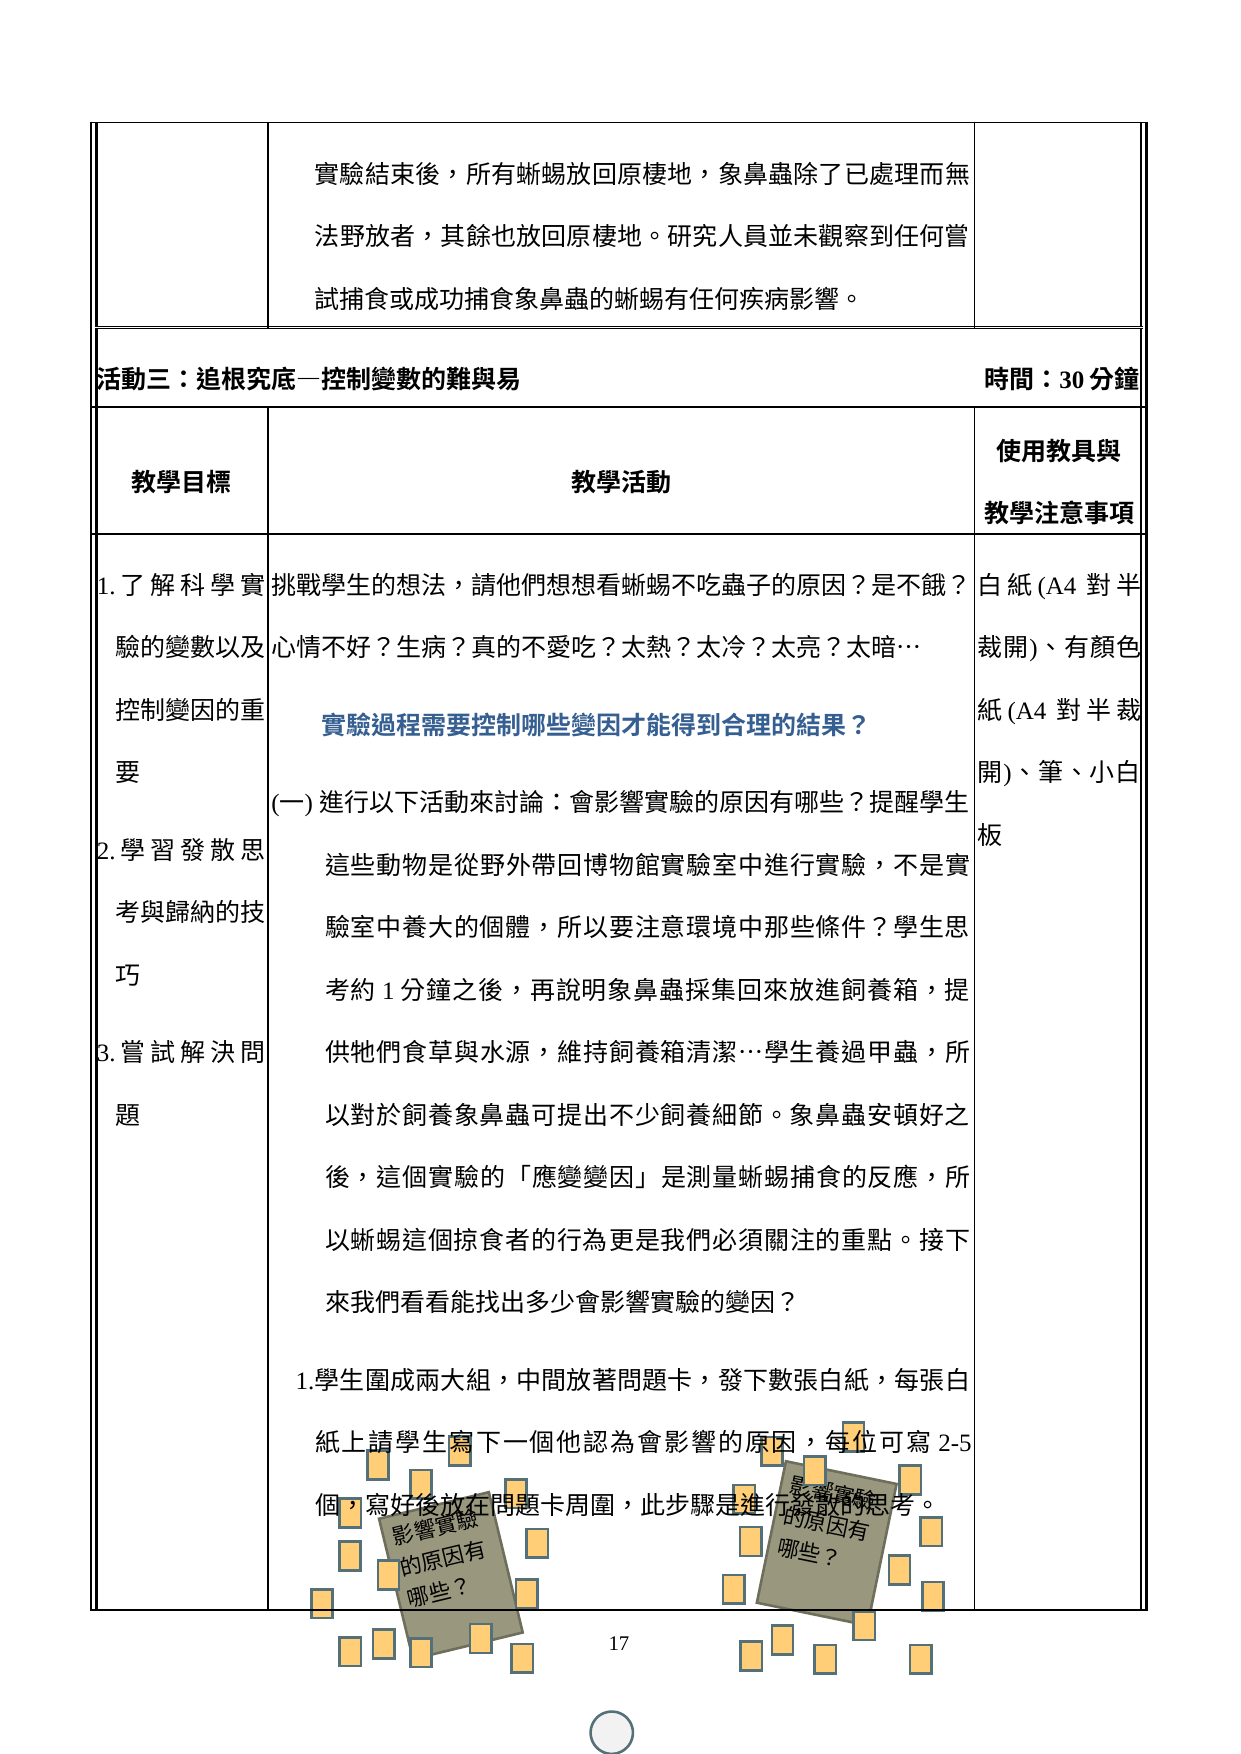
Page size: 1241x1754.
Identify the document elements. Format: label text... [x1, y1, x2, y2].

table_cell 教學活動 [269, 408, 974, 533]
table_cell 教學目標 [98, 408, 267, 533]
table_cell 白紙(A4對半裁開)、有顏色紙(A4對半裁開)、筆、小白板 [975, 535, 1140, 1609]
table_cell 1.了解科學實驗的變數以及控制變因的重要 2.學習發散思考與歸納的技巧 3.嘗試解決問題 [98, 535, 267, 1609]
table_cell 挑戰學生的想法，請他們想想看蜥蜴不吃蟲子的原因？是不餓？心情不好？生病？真的不愛吃？太熱？太冷？太亮？太暗… 實驗過程需要控制哪些變因才能得到合理的結果？ (一) 進行以下活動來討論：會影響實驗的原因有哪些？提醒學生這些動物是從野外帶回博物館實驗室中進行實驗，不是實驗室中養大的個體，所以要注意環境中那些條件？學生思考約1分鐘之後，再說明象鼻蟲採集回來放進飼養箱，提供牠們食草與水源，維持飼養箱清潔…學生養過甲蟲，所以對於飼養象鼻蟲可提出不少飼養細節。象鼻蟲安頓好之後，這個實驗的「應變變因」是測量蜥蜴捕食的反應，所以蜥蜴這個掠食者的行為更是我們必須關注的重點。接下來我們看看能找出多少會影響實驗的變因？ 1.學生圍成兩大組，中間放著問題卡，發下數張白紙，每張白紙上請學生寫下一個他認為會影響的原因，每位可寫2-5個，寫好後放在問題卡周圍，此步驟是進行發散的思考。 2.請學生將這些答案整合，大家的用語不一，但可能是表達同樣的意思，此步驟學生進行溝通，將相同的原因放在一起。 3.老師放入四個主題：環境因素、個體因素、操作因素、其他因素，請學生討論那些答案可歸納在哪個主題下，把答案卡放在下方，例如環境因素(下面有溫度，濕度，光線，聲音…)，個體因素 (下面有生病、沒胃口、挑食…)，操作因素（下面有彩色筆味道、顏色、放太遠看不見…），此步驟再度進行歸納思考與討論，如果討論之後無法取得共識，則放入其他因素，並針對其他因素討論，整合進另外三項目中，一個好的實驗設計中應該無「其他因素」。 (二)召喚學生來幫忙控制這些因子？ 可視學生狀況是否進行此項討論，若不進行討論，可由老師將下方補充之研究背景的細節以故事說出 科學家在進行實驗之前，需要先把這些變數解決好， 1.先以彩色筆的顏色當作例子，在進行實驗之前，科學家先測試球背象鼻蟲身上的黑色光譜，再將市面上買到的黑色彩色筆，一一測試，找到最接近球背象鼻蟲身上的黑色筆，再進行後續施作。 2.每小組抽籤決定題目，討論出解決方案寫在小白板上 3.輪流發表，即可整理出下表（學生只需寫出理由及方法即可，不需寫確實的數據，以下答案為舉例) 以上這些原因都會影響實驗，請學生想想會影響實驗最重要的因子是？(溫度、蜥蜴飢餓程度以及彩色筆…) 討論這些影響因素時，一面將補充說明中的實驗細節帶入。並想一想應該如何處理才能解決各項影響實驗的因素 個體因素：樣本數夠多，隨機取樣 環境因素：控制環境 操作因素：在實驗中，設計實驗進行方式和資料收集方式 其他因素：其實應該不會有此因素，如果初次歸納分不出來，可再進一步討論 至此確認 僅有斑紋是唯一的變因 [補充說明] (1)環境控制 實驗前半年進行採集及各項環境條件測試，研究人員將蜥蜴和象鼻蟲分別放入生長箱內，找到適當的環境條件，進行實驗時再將個體移到實驗箱。蜥蜴是外溫動物，溫度太低會影響食慾與活動力，所以溫度在本實驗中是一個重要的影響因子。蜥蜴是以視覺進行捕食的動物，對於聲音並不特別敏銳，實驗控制無特殊噪音發出即可。 溫度控制在25-31℃ 光線以光週期控制（固定開燈和關燈時間，與野外漸暗漸亮不同），實驗操作時間是9：00-17：00 (2)個體因素 觀察個體是否健康可進行實驗，研究人員會注意其活動力與食慾，生病的個體反應慢，大多趴著，活動力弱。 研究人員每三天餵食不限量之麵包蟲，讓蜥蜴飽足。實驗前24小時不餵食（測試出來讓實驗有效之最短時間），讓蜥蜴飢餓，方能進行實驗。 (3)操作因素 先測試球背象鼻蟲身上黑色的光譜，再找到最接近球背象鼻蟲身上的黑色筆進行塗色，實驗組與對照組皆需塗色處理，惟對照組之斑紋需露出不用塗色，塗完後放入生長箱讓味道散盡之後才進行實驗。 將棉線用活結綁在象鼻蟲胸部與腹部之間，不影響象鼻蟲行動。研究人員再將棉線一端綁在釣魚竿上，坐在蜥蜴看不見處，錄影機對著實驗箱，從錄影機中的影像觀察並確認用釣魚竿將蟲子放進實驗箱，距離蜥蜴10公分處。放太近蜥蜴有時會被驚嚇，放太遠蜥蜴恐看不清楚或攻擊距離過長，影響蜥蜴捕食意願，測試後10公分是妥適的距離。但此過程並不易操作，可與學生討論有沒有更精進更準確放入蟲子的方式？(有討論出以機器手臂法、羅馬競技場法…) 如果蜥蜴會吃象鼻蟲，2分鐘之內就會攻擊，如果蜥蜴不吃，放置30分鐘依然不吃，而且此時蜥蜴和象鼻蟲都會想爬離實驗箱，故放入象鼻蟲停留時間固定為2分鐘。 (三)實驗的絕妙之處--實驗要有效，如何才知道？ 控制好以上變數，實驗進行中，科學家還面臨了難題：我們不是蜥蜴，怎麼知道蜥蜴在想甚麼？如何確認實驗的有效性。來看看科學家如何做。 如果蜥蜴不吃象鼻蟲也不吃麵包蟲，就無法確定蜥蜴不吃象鼻蟲的原因，此筆實驗便算失敗。放進麵包蟲來測試，可確認實驗的有效性。 (四)小結論：科學家在設計實驗的過程中，步步為營，控制好變數更要確認實驗的有效性。如果實驗結果與預測不符，就須重新檢視每個步驟。 將此實驗分解放進圖像中，確認每個步驟的邏輯與關係。（小組發表） 以跳房子遊戲為例，將科學方法中的過程步驟列出，步步為營才能步步為”贏”。 以蜥蜴與象鼻蟲的實驗來熟悉幾個步驟的內容，請學生口述說出： 1 觀察：研究人員觀察到蘭嶼的斯文豪氏攀蟋不吃身上有明顯斑紋的球背象鼻蟲。 2.提問：球背象鼻程身上明顯的斑紋是警戒色嗎？ 3.假設：如果沒有警戒色，球背象鼻蟲被捕食的機率升高 4.操作：象鼻蟲身上的斑紋 5.測量：蜥蜴捕食的的反應 6.控制：溫度、光線、飢餓程度、放入時間、距離…. 7.實驗組：全身塗黑的象鼻蟲 8.對照組：塗黑但露出斑紋的象鼻蟲 9.結果：塗黑之後被捕食的機率高，此結果支持象鼻蟲身上的斑紋是警戒色。 [269, 535, 974, 1609]
table_cell [975, 123, 1140, 326]
table_cell [98, 123, 267, 326]
table_cell 使用教具與 教學注意事項 [975, 408, 1140, 533]
table_cell 活動三：追根究底—控制變數的難與易 時間：30分鐘 [98, 329, 1140, 406]
table_cell 科學家常常動頭腦，想辦法找出答案，設計有意義的實驗常是他們使用的法寶。實驗是提供證據很重要的方法，不過一個好實驗注意邏輯與程序，請看以下的研究故事。 (一)解讀新聞資料：發下新聞稿<科博館生物學組的研究團隊解開百年來球背象鼻蟲身上斑紋之謎！> 介紹此項研究是本館生物學組與台灣師範大學團隊在2014年三月發表在PLOS ONE上面的一篇文章，主要是談警戒訊號如何在掠食者與獵物之間發生有效的警示作用，這個實驗讓球背象鼻蟲身上的斑紋是警戒色這個說法得到支持。 先進行以下引導，再讀新聞資料。 1.討論獵物的避敵策略。 生物最基本的本能就是生存與繁殖。以生存而言，大自然中天天上演著吃與被吃的現實戲碼。掠食者與獵物發展出種種相互角力的策略，掠食者的目的就是如何吃，而獵物的目的就是如何不被吃。面對掠食者的威脅，生物竭盡所能發展禦敵策略以求活命。 獵物的避敵策略 藏匿隱身(保護色或擬態)、機警逃生(飛行能力或跑得快)、擴充裝備(長出硬角或鉤刺)、威嚇警示(警戒色、眼斑、長角)、生化武器(有毒、發出臭氣)…. 2.獵物身上的警戒色，提供掠食者哪種訊息？ 以視覺而言，隱匿和警戒就是兩種截然不同的生存策略，高亮度的紅色、橙色、藍紫色或是高對比的黑白、黑黃，這種顏色，確保掠食者一定會看見並且得到警告訊號。難吃、有毒、會臭、很硬…，對營養獲得並無益處。這些不好吃的特質藉著提供出來的訊號，讓掠食者放棄捕食。如同我們看到紅燈這個警戒訊號，讓我們知道前面有危險，不要前進。 3.新聞稿上提到2個實驗，利用5分鐘閱讀新聞資料。（參考附件），重點放在第一個實驗，也就是整理新聞稿前三段提供的訊息，填寫活動單： 請從新聞稿中找出主角Who? Where? What? （小組整理） (1)(動物實驗)主角：斯文豪氏攀蜥、球背象鼻蟲 (2)地點：綠島、蘭嶼 請整理觀察到？ (3)觀察：科學家在蘭嶼和綠島發現有亮麗斑紋的球背象鼻蟲 (4)觀察：喜歡吃昆蟲的斯文豪氏攀蜥看到球背象鼻蟲興趣缺缺 (5)觀察：球背象鼻蟲很堅硬，傳說達悟族會用捏碎球背象鼻蟲來比力氣 從蜥蜴不愛吃球背象鼻蟲來看，象鼻蟲身上的醒目斑紋的意義可能是什麼？ (6)提出問題：從觀察中找到想問的問題：蜥蜴會吃昆蟲，但不輕易捕食身上有醒目斑紋的球背象鼻蟲。象鼻蟲身上的斑紋是警戒色嗎？ [補充說明] 球背象鼻蟲（俗名pachyrhynchid weevils）主要分布於菲律賓，最北至琉球群島的石垣島與西表島，最南至新幾內亞一帶。蘭嶼與綠島共有7種，其中6種為保育類昆蟲(下圖)。球背象鼻蟲的翅鞘癒合，因此不具飛行能力，且非常堅硬。多數種類的身上的斑紋都非常鮮艷，遇到威脅時會假死。 斯文豪氏攀蜥(Japalura swinhonis)是台灣特有種蜥蜴，廣泛分佈在台灣、綠島、蘭嶼，幾乎只要有樹的地方都可見到。雄蜥的背面左右各有一條黃色帶，口腔邊緣白色，喉部有白點。主要靠視力捕食並以昆蟲為主食。生殖季從每年3-9月止，每次約可生3-7顆蛋。雄性或雌性都有領域行為，而有伏地挺身與點頭的動作。。 斯文豪氏攀蜥：喜歡取食昆蟲，生活在台灣、綠島、蘭嶼。 大家都認為球背象鼻蟲身上的斑紋是警戒色，科學家觀察到這個現象，但是如何證實呢？來看看科學家如何做實驗吧！ (四)實驗解析： 1.找到想問的問題：象鼻蟲身上的斑紋到底是不是警戒色？ 我們的想法是用警戒色這個說法來解釋這個現象，也就是用警戒色這個推論來建立假設（小組發表） 2.假設：如果球背象鼻蟲身上的斑紋是警戒色這個說法正確，那麼我們可以假設把警戒色去除掉的象鼻蟲，被蜥蜴捕食的機率會變高。 （可視學生狀況，由學生自行討論，接納不同的討論結果，例如會有學生討論出來要把警戒斑紋塗掉，也會有學生說要把沒有特殊色彩的蟲子塗上警戒的斑紋。 如果學生的程度尚無法有效進行此項討論，可由老師引導說出這個實驗從問題假設的邏輯，也就是將提問變成可執行操作的模式，以便進行後續的實驗設計） 依據假設進行實驗設計，找出關鍵因素為何(警戒色)？操作變因(去除警戒色)？應變變因(蜥蜴捕食反應)？確認實驗組(去除警戒色)？對照組？ 3.設計實驗： 決定要操作甚麼(操作變因為何)？將警戒色去除 決定要測量甚麼(應變變因為何)？蜥蜴捕食的反應 4.實驗組和對照組如何處理？ (實驗組是根據假設而來，包含欲探討因子與結果之間關係的是實驗組，而與之對應參照的是對照組，此實驗的假設是沒有警戒色的獵物容易被捕食，探討因子是”沒有警戒色”) 實驗組是將象鼻蟲用最接近身體黑色光譜的彩色筆將全身塗黑。 對照組是除了斑紋之外，其餘部份塗黑。 （對照組不是甚麼都不做，對照組的目的是要和實驗組進行參照對比，和學生討論，為什麼對照組也要塗色？主要是控制塗色這個動作產生的種種變因，例如顏色差異、味道、蟲子被塗色後的反應…，我們實驗目的是要測試有斑紋和無斑紋這個變因，其他變因需要控制） [補充說明] 樣本要有代表性：採集四個地點的斯文豪氏攀蜥（北台灣金山、南台灣墾丁、綠島、蘭嶼）；小圓斑球背象鼻蟲（綠島、蘭嶼）和碎斑球背象鼻蟲（綠島特有種）進行實驗 樣本要夠多：採集不同地點蜥蜴共有798隻，足夠進行不重複之實驗。每個實驗進行收集超過60組資料。 3.預測： 如果蜥蜴捕食塗黑的象鼻蟲機率沒有明顯變高，表示…警戒色這個假說不成立 如果蜥蜴捕食塗黑的象鼻蟲機率變高，表示…警戒色這個假說成立 4.實驗結果：觀看影片並描述 攀蜥對於出現在周圍有斑紋的象鼻蟲沒有進一步的反應；見到塗黑的球背象鼻蟲時，大部分攀蜥會試圖捕食象鼻蟲，但多數咬了以後無法咬碎及吃下牠們，最終也會放棄。 5.請學生說說看結論 當把球背象鼻蟲斑紋塗黑之後，失去視覺警戒訊號，被蜥蜴捕食的機率增高。此結果支持球背象鼻蟲身上醒目的斑紋是一種警戒色，掠食者會避免捕食。 [補充說明] 本實驗依據野生動物保育法及施行細則之採集及研究規範。實驗結束後，所有蜥蜴放回原棲地，象鼻蟲除了已處理而無法野放者，其餘也放回原棲地。研究人員並未觀察到任何嘗試捕食或成功捕食象鼻蟲的蜥蜴有任何疾病影響。 [269, 123, 974, 326]
